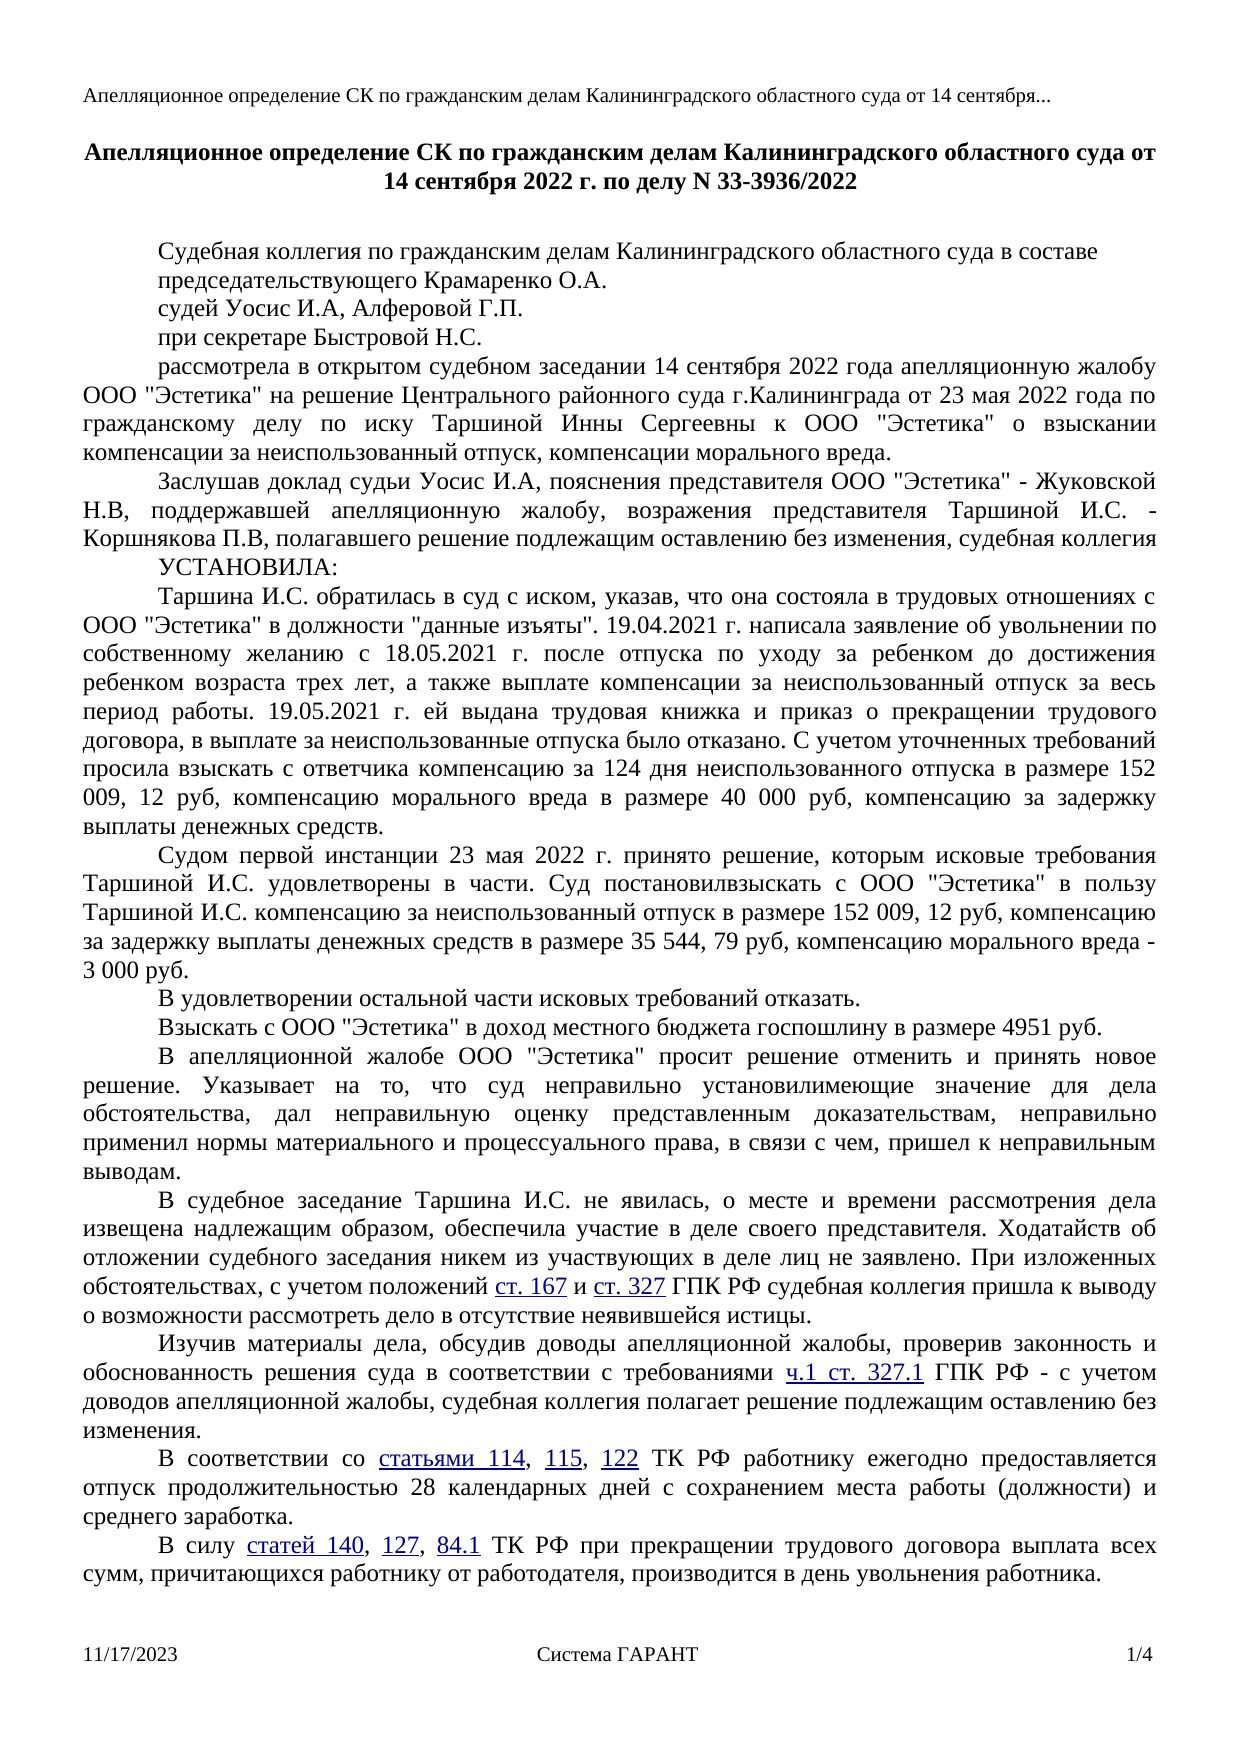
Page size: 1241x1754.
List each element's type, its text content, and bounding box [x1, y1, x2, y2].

text Заслушав доклад судьи Уосис И.А, пояснения представителя ООО "Эстетика" - Жуковской Н.В, поддержавшей апелляционную жалобу, возражения представителя Таршиной И.С. - Коршнякова П.В, полагавшего решение подлежащим оставлению без изменения, судебная коллегия [83, 466, 1157, 552]
text при секретаре Быстровой Н.С. [83, 322, 1157, 351]
text Судом первой инстанции 23 мая 2022 г. принято решение, которым исковые требования Таршиной И.С. удовлетворены в части. Суд постановилвзыскать с ООО "Эстетика" в пользу Таршиной И.С. компенсацию за неиспользованный отпуск в размере 152 009, 12 руб, компенсацию за задержку выплаты денежных средств в размере 35 544, 79 руб, компенсацию морального вреда - 3 000 руб. [83, 840, 1157, 983]
text В судебное заседание Таршина И.С. не явилась, о месте и времени рассмотрения дела извещена надлежащим образом, обеспечила участие в деле своего представителя. Ходатайств об отложении судебного заседания никем из участвующих в деле лиц не заявлено. При изложенных обстоятельствах, с учетом положений ст. 167 и ст. 327 ГПК РФ судебная коллегия пришла к выводу о возможности рассмотреть дело в отсутствие неявившейся истицы. [83, 1185, 1157, 1328]
text В апелляционной жалобе ООО "Эстетика" просит решение отменить и принять новое решение. Указывает на то, что суд неправильно установилимеющие значение для дела обстоятельства, дал неправильную оценку представленным доказательствам, неправильно применил нормы материального и процессуального права, в связи с чем, пришел к неправильным выводам. [83, 1041, 1157, 1185]
text В удовлетворении остальной части исковых требований отказать. [83, 983, 1157, 1012]
text судей Уосис И.А, Алферовой Г.П. [83, 293, 1157, 322]
text Судебная коллегия по гражданским делам Калининградского областного суда в составе [83, 236, 1157, 265]
text Таршина И.С. обратилась в суд с иском, указав, что она состояла в трудовых отношениях с ООО "Эстетика" в должности "данные изъяты". 19.04.2021 г. написала заявление об увольнении по собственному желанию с 18.05.2021 г. после отпуска по уходу за ребенком до достижения ребенком возраста трех лет, а также выплате компенсации за неиспользованный отпуск за весь период работы. 19.05.2021 г. ей выдана трудовая книжка и приказ о прекращении трудового договора, в выплате за неиспользованные отпуска было отказано. С учетом уточненных требований просила взыскать с ответчика компенсацию за 124 дня неиспользованного отпуска в размере 152 009, 12 руб, компенсацию морального вреда в размере 40 000 руб, компенсацию за задержку выплаты денежных средств. [83, 581, 1157, 840]
text УСТАНОВИЛА: [83, 552, 1157, 581]
text председательствующего Крамаренко О.А. [83, 265, 1157, 293]
text Взыскать с ООО "Эстетика" в доход местного бюджета госпошлину в размере 4951 руб. [83, 1012, 1157, 1041]
text Изучив материалы дела, обсудив доводы апелляционной жалобы, проверив законность и обоснованность решения суда в соответствии с требованиями ч.1 ст. 327.1 ГПК РФ - с учетом доводов апелляционной жалобы, судебная коллегия полагает решение подлежащим оставлению без изменения. [83, 1328, 1157, 1443]
text В соответствии со статьями 114, 115, 122 ТК РФ работнику ежегодно предоставляется отпуск продолжительностью 28 календарных дней с сохранением места работы (должности) и среднего заработка. [83, 1443, 1157, 1530]
subtitle Апелляционное определение СК по гражданским делам Калининградского областного суда от 14 сентября 2022 г. по делу N 33-3936/2022 [83, 137, 1157, 195]
text рассмотрела в открытом судебном заседании 14 сентября 2022 года апелляционную жалобу ООО "Эстетика" на решение Центрального районного суда г.Калининграда от 23 мая 2022 года по гражданскому делу по иску Таршиной Инны Сергеевны к ООО "Эстетика" о взыскании компенсации за неиспользованный отпуск, компенсации морального вреда. [83, 351, 1157, 466]
text В силу статей 140, 127, 84.1 ТК РФ при прекращении трудового договора выплата всех сумм, причитающихся работнику от работодателя, производится в день увольнения работника. [83, 1530, 1157, 1587]
